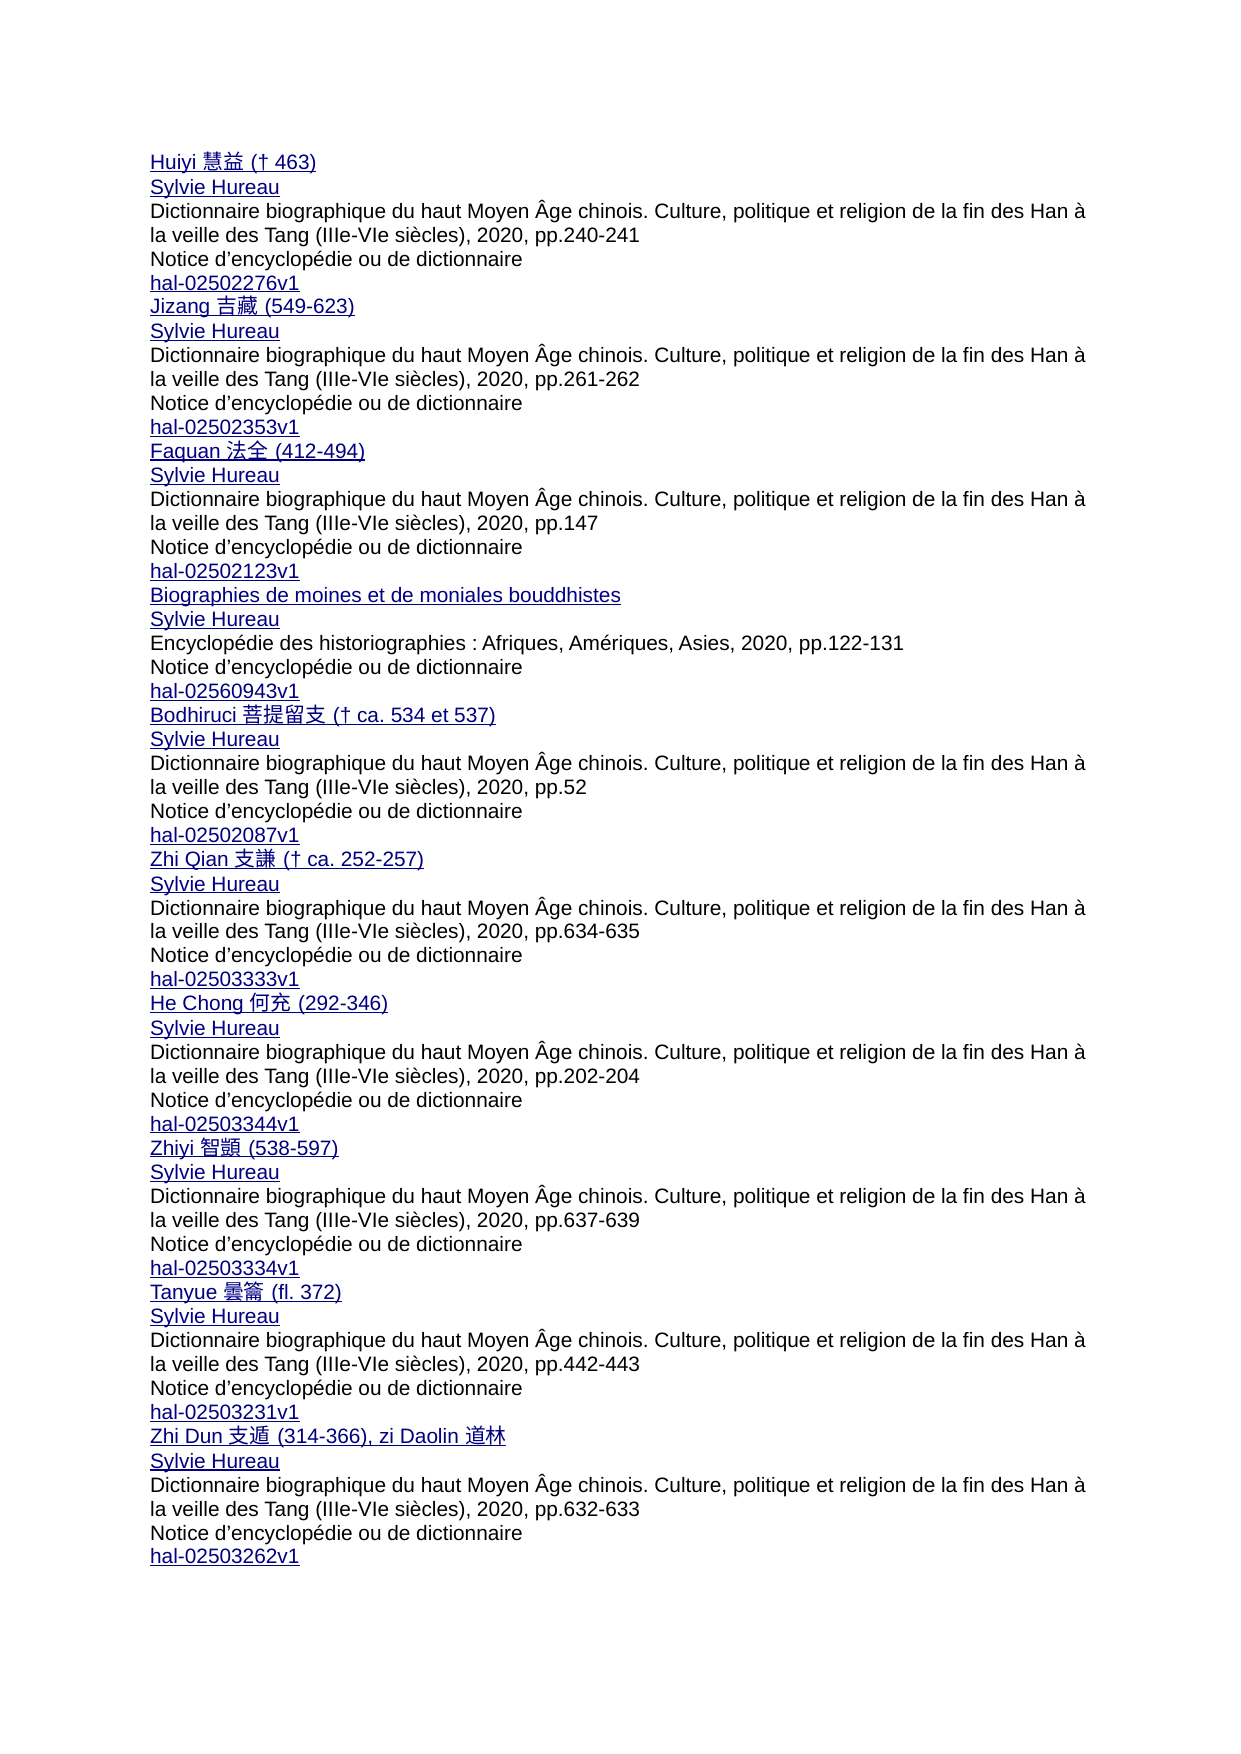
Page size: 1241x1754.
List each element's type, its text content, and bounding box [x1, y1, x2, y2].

table_cell Jizang 吉藏 (549-623) Sylvie Hureau Dictionnaire biographique du haut Moyen Âge chinois. Culture, politique et religion de la fin des Han à la veille des Tang (IIIe-VIe siècles), 2020, pp.261-262 Notice d’encyclopédie ou de dictionnaire hal-02502353v1 [150, 294, 1090, 438]
table_cell Biographies de moines et de moniales bouddhistes Sylvie Hureau Encyclopédie des historiographies : Afriques, Amériques, Asies, 2020, pp.122-131 Notice d’encyclopédie ou de dictionnaire hal-02560943v1 [150, 583, 1090, 703]
table_cell Bodhiruci 菩提留支 († ca. 534 et 537) Sylvie Hureau Dictionnaire biographique du haut Moyen Âge chinois. Culture, politique et religion de la fin des Han à la veille des Tang (IIIe-VIe siècles), 2020, pp.52 Notice d’encyclopédie ou de dictionnaire hal-02502087v1 [150, 703, 1090, 847]
table_cell Faquan 法全 (412-494) Sylvie Hureau Dictionnaire biographique du haut Moyen Âge chinois. Culture, politique et religion de la fin des Han à la veille des Tang (IIIe-VIe siècles), 2020, pp.147 Notice d’encyclopédie ou de dictionnaire hal-02502123v1 [150, 439, 1090, 583]
table_cell Huiyi 慧益 († 463) Sylvie Hureau Dictionnaire biographique du haut Moyen Âge chinois. Culture, politique et religion de la fin des Han à la veille des Tang (IIIe-VIe siècles), 2020, pp.240-241 Notice d’encyclopédie ou de dictionnaire hal-02502276v1 [150, 150, 1090, 294]
table_cell Zhiyi 智顗 (538-597) Sylvie Hureau Dictionnaire biographique du haut Moyen Âge chinois. Culture, politique et religion de la fin des Han à la veille des Tang (IIIe-VIe siècles), 2020, pp.637-639 Notice d’encyclopédie ou de dictionnaire hal-02503334v1 [150, 1135, 1090, 1280]
table_cell Tanyue 曇籥 (fl. 372) Sylvie Hureau Dictionnaire biographique du haut Moyen Âge chinois. Culture, politique et religion de la fin des Han à la veille des Tang (IIIe-VIe siècles), 2020, pp.442-443 Notice d’encyclopédie ou de dictionnaire hal-02503231v1 [150, 1280, 1090, 1424]
table_cell Zhi Dun 支遁 (314-366), zi Daolin 道林 Sylvie Hureau Dictionnaire biographique du haut Moyen Âge chinois. Culture, politique et religion de la fin des Han à la veille des Tang (IIIe-VIe siècles), 2020, pp.632-633 Notice d’encyclopédie ou de dictionnaire hal-02503262v1 [150, 1424, 1090, 1568]
table_cell He Chong 何充 (292-346) Sylvie Hureau Dictionnaire biographique du haut Moyen Âge chinois. Culture, politique et religion de la fin des Han à la veille des Tang (IIIe-VIe siècles), 2020, pp.202-204 Notice d’encyclopédie ou de dictionnaire hal-02503344v1 [150, 991, 1090, 1135]
table_cell Zhi Qian 支謙 († ca. 252-257) Sylvie Hureau Dictionnaire biographique du haut Moyen Âge chinois. Culture, politique et religion de la fin des Han à la veille des Tang (IIIe-VIe siècles), 2020, pp.634-635 Notice d’encyclopédie ou de dictionnaire hal-02503333v1 [150, 847, 1090, 991]
